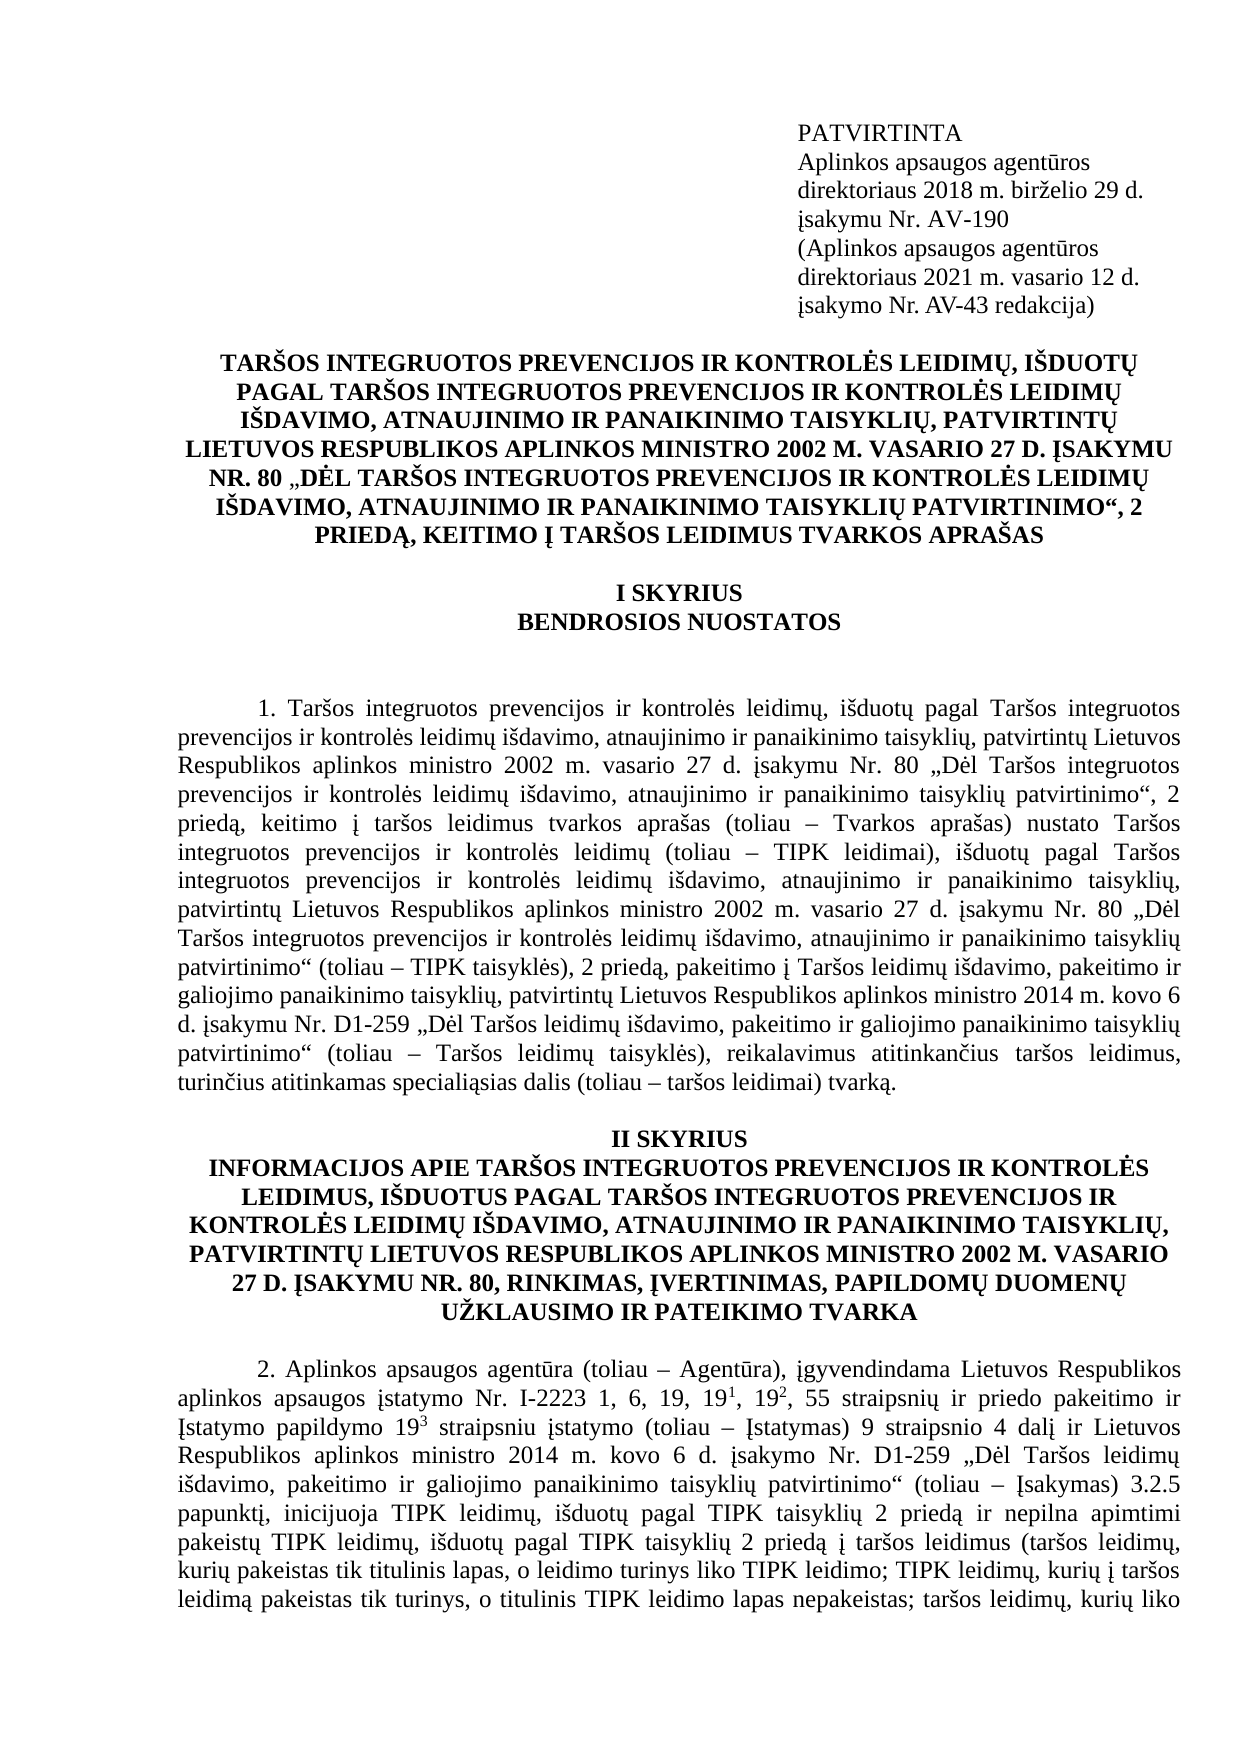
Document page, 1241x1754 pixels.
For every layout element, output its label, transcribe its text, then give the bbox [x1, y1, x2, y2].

text direktoriaus 2021 m. vasario 12 d. [797, 262, 1181, 291]
text įsakymu Nr. AV-190 [650, 204, 1181, 233]
text II SKYRIUS [177, 1124, 1181, 1153]
text I SKYRIUS [177, 578, 1181, 607]
text direktoriaus 2018 m. birželio 29 d. [650, 176, 1181, 204]
text PAtvirtinta [650, 118, 1181, 147]
text Taršos integruotos prevencijos ir kontrolės leidimų, išduotų pagal Taršos integruotos prevencijos ir kontrolės leidimų išdavimo, atnaujinimo ir panaikinimo taisyklių, patvirtintų Lietuvos Respublikos aplinkos ministro 2002 m. vasario 27 d. įsakymu Nr. 80 „DĖL TARŠOS INTEGRUOTOS PREVENCIJOS IR KONTROLĖS LEIDIMŲ IŠDAVIMO, ATNAUJINIMO IR PANAIKINIMO TAISYKLIŲ patvirtinimo“, 2 priedą, keitimo į taršos leidimus tvarkos aprašas [177, 348, 1181, 549]
text (Aplinkos apsaugos agentūros [797, 233, 1181, 262]
text Aplinkos apsaugos agentūros [650, 147, 1181, 176]
text INFORMACIJOS APIE TARŠOS INTEGRUOTOS PREVENCIJOS IR KONTROLĖS LEIDIMUS, IŠDUOTUS PAGAL TARŠOS INTEGRUOTOS PREVENCIJOS IR KONTROLĖS LEIDIMŲ IŠDAVIMO, ATNAUJINIMO IR PANAIKINIMO TAISYKLIŲ, PATVIRTINTŲ LIETUVOS RESPUBLIKOS APLINKOS MINISTRO 2002 M. VASARIO 27 D. ĮSAKYMU NR. 80, RINKIMAS, ĮVERTINIMAS, PAPILDOMŲ DUOMENŲ UŽKLAUSIMO IR PATEIKIMO TVARKA [177, 1153, 1181, 1326]
text įsakymo Nr. AV-43 redakcija) [797, 291, 1181, 319]
text BENDROSIOS NUOSTATOS [177, 607, 1181, 636]
text 2. Aplinkos apsaugos agentūra (toliau – Agentūra), įgyvendindama Lietuvos Respublikos aplinkos apsaugos įstatymo Nr. I-2223 1, 6, 19, 191, 192, 55 straipsnių ir priedo pakeitimo ir Įstatymo papildymo 193 straipsniu įstatymo (toliau – Įstatymas) 9 straipsnio 4 dalį ir Lietuvos Respublikos aplinkos ministro 2014 m. kovo 6 d. įsakymo Nr. D1-259 „Dėl Taršos leidimų išdavimo, pakeitimo ir galiojimo panaikinimo taisyklių patvirtinimo“ (toliau – Įsakymas) 3.2.5 papunktį, inicijuoja TIPK leidimų, išduotų pagal TIPK taisyklių 2 priedą ir nepilna apimtimi pakeistų TIPK leidimų, išduotų pagal TIPK taisyklių 2 priedą į taršos leidimus (taršos leidimų, kurių pakeistas tik titulinis lapas, o leidimo turinys liko TIPK leidimo; TIPK leidimų, kurių į taršos leidimą pakeistas tik turinys, o titulinis TIPK leidimo lapas nepakeistas; taršos leidimų, kurių liko [177, 1354, 1181, 1613]
text 1. Taršos integruotos prevencijos ir kontrolės leidimų, išduotų pagal Taršos integruotos prevencijos ir kontrolės leidimų išdavimo, atnaujinimo ir panaikinimo taisyklių, patvirtintų Lietuvos Respublikos aplinkos ministro 2002 m. vasario 27 d. įsakymu Nr. 80 „Dėl Taršos integruotos prevencijos ir kontrolės leidimų išdavimo, atnaujinimo ir panaikinimo taisyklių patvirtinimo“, 2 priedą, keitimo į taršos leidimus tvarkos aprašas (toliau – Tvarkos aprašas) nustato Taršos integruotos prevencijos ir kontrolės leidimų (toliau – TIPK leidimai), išduotų pagal Taršos integruotos prevencijos ir kontrolės leidimų išdavimo, atnaujinimo ir panaikinimo taisyklių, patvirtintų Lietuvos Respublikos aplinkos ministro 2002 m. vasario 27 d. įsakymu Nr. 80 „Dėl Taršos integruotos prevencijos ir kontrolės leidimų išdavimo, atnaujinimo ir panaikinimo taisyklių patvirtinimo“ (toliau – TIPK taisyklės), 2 priedą, pakeitimo į Taršos leidimų išdavimo, pakeitimo ir galiojimo panaikinimo taisyklių, patvirtintų Lietuvos Respublikos aplinkos ministro 2014 m. kovo 6 d. įsakymu Nr. D1-259 „Dėl Taršos leidimų išdavimo, pakeitimo ir galiojimo panaikinimo taisyklių patvirtinimo“ (toliau – Taršos leidimų taisyklės), reikalavimus atitinkančius taršos leidimus, turinčius atitinkamas specialiąsias dalis (toliau – taršos leidimai) tvarką. [177, 693, 1181, 1096]
